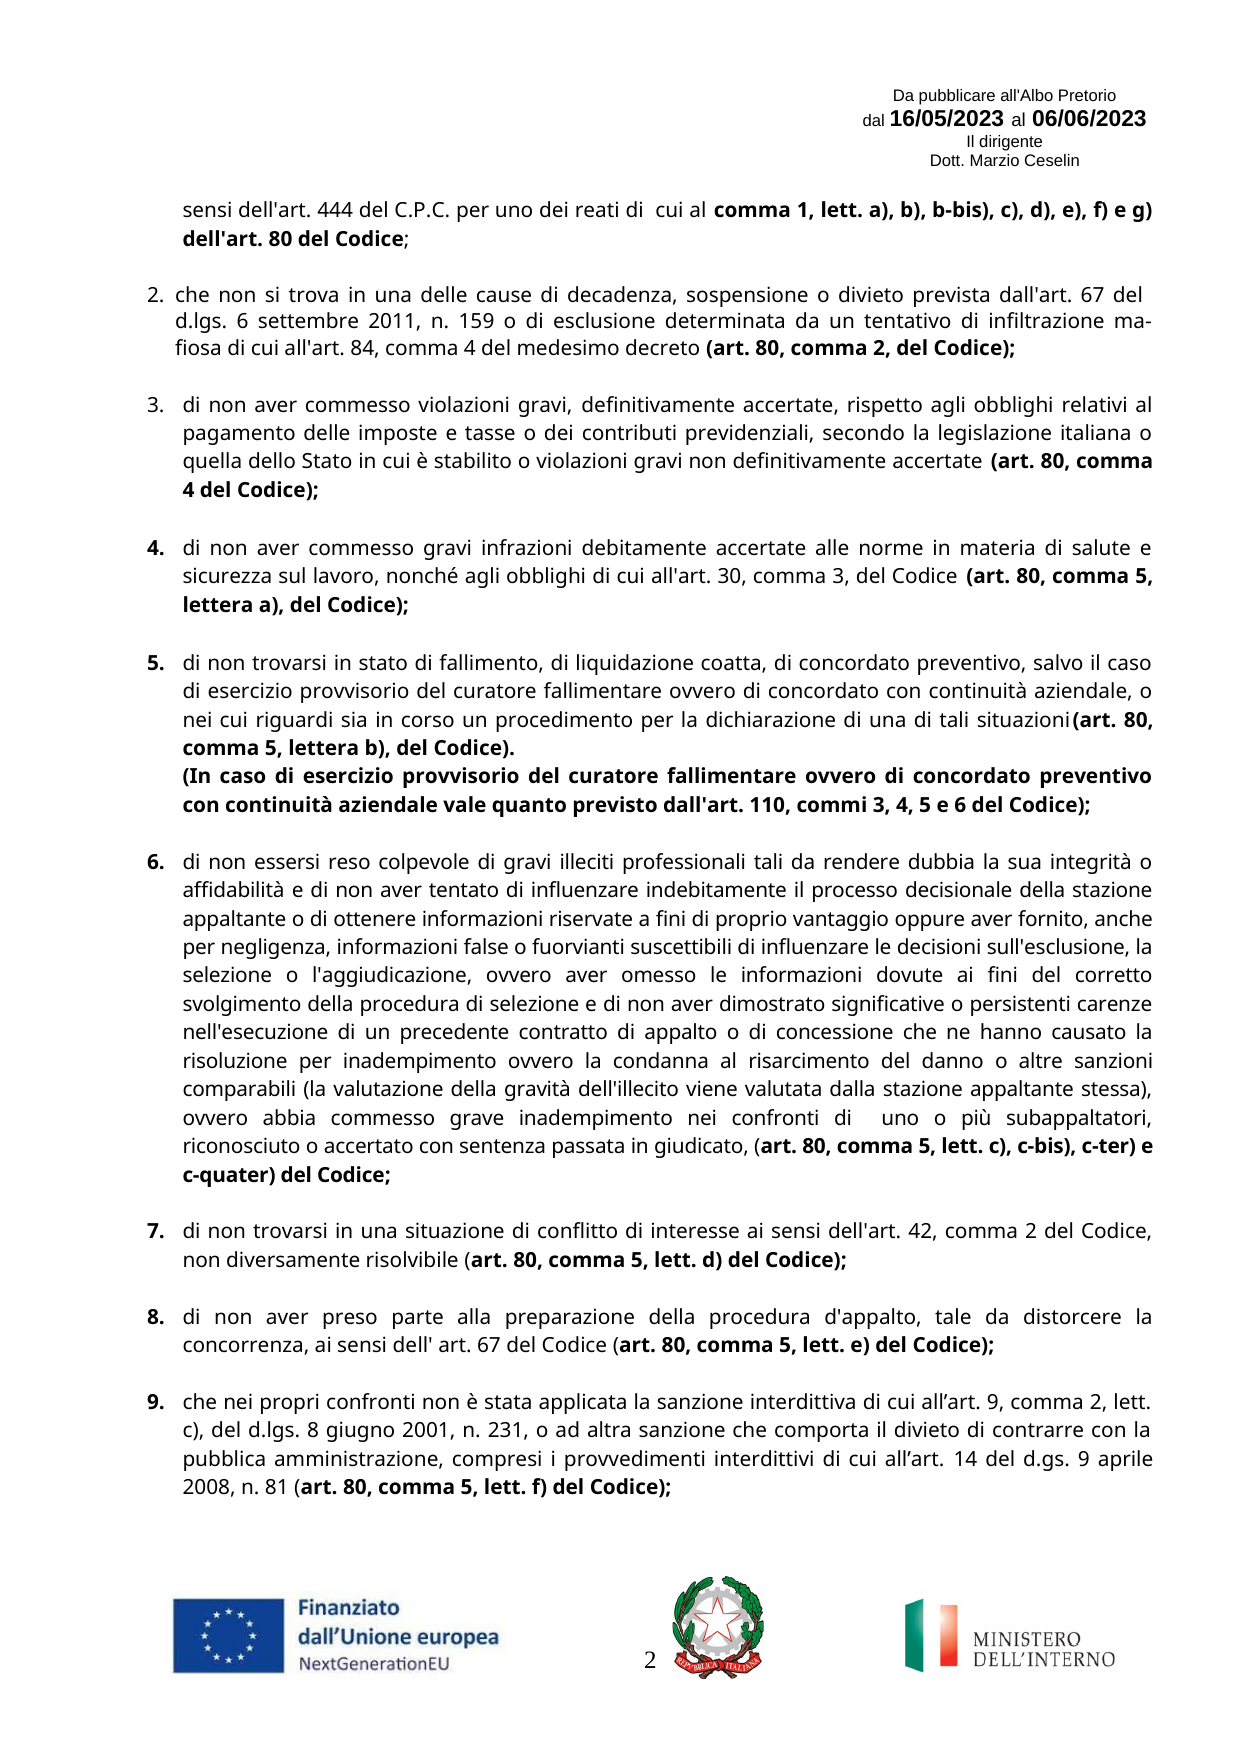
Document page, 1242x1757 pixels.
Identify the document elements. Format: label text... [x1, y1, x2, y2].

picture [163, 1591, 508, 1683]
list di non essersi reso colpevole di gravi illeciti professionali tali da rendere dubbia la sua integrità o affidabilità e di non aver tentato di influenzare indebitamente il processo decisionale della stazione appaltante o di ottenere informazioni riservate a fini di proprio vantaggio oppure aver fornito, anche per negligenza, informazioni false o fuorvianti suscettibili di influenzare le decisioni sull'esclusione, la selezione o l'aggiudicazione, ovvero aver omesso le informazioni dovute ai fini del corretto svolgimento della procedura di selezione e di non aver dimostrato significative o persistenti carenze nell'esecuzione di un precedente contratto di appalto o di concessione che ne hanno causato la risoluzione per inadempimento ovvero la condanna al risarcimento del danno o altre sanzioni comparabili (la valutazione della gravità dell'illecito viene valutata dalla stazione appaltante stessa), ovvero abbia commesso grave inadempimento nei confronti di uno o più subappaltatori, riconosciuto o accertato con sentenza passata in giudicato, (art. 80, comma 5, lett. c), c-bis), c-ter) e c-quater) del Codice; [147, 847, 1153, 1188]
list di non trovarsi in stato di fallimento, di liquidazione coatta, di concordato preventivo, salvo il caso di esercizio provvisorio del curatore fallimentare ovvero di concordato con continuità aziendale, o nei cui riguardi sia in corso un procedimento per la dichiarazione di una di tali situazioni(art. 80, comma 5, lettera b), del Codice). [147, 648, 1153, 762]
list che nei propri confronti non è stata applicata la sanzione interdittiva di cui all’art. 9, comma 2, lett. c), del d.lgs. 8 giugno 2001, n. 231, o ad altra sanzione che comporta il divieto di contrarre con la pubblica amministrazione, compresi i provvedimenti interdittivi di cui all’art. 14 del d.gs. 9 aprile 2008, n. 81 (art. 80, comma 5, lett. f) del Codice); [147, 1387, 1153, 1501]
list sensi dell'art. 444 del C.P.C. per uno dei reati di cui al comma 1, lett. a), b), b-bis), c), d), e), f) e g) dell'art. 80 del Codice; [147, 195, 1153, 252]
list di non aver preso parte alla preparazione della procedura d'appalto, tale da distorcere la concorrenza, ai sensi dell' art. 67 del Codice (art. 80, comma 5, lett. e) del Codice); [147, 1302, 1153, 1359]
list di non trovarsi in una situazione di conflitto di interesse ai sensi dell'art. 42, comma 2 del Codice, non diversamente risolvibile (art. 80, comma 5, lett. d) del Codice); [147, 1217, 1153, 1273]
list di non aver commesso violazioni gravi, definitivamente accertate, rispetto agli obblighi relativi al pagamento delle imposte e tasse o dei contributi previdenziali, secondo la legislazione italiana o quella dello Stato in cui è stabilito o violazioni gravi non definitivamente accertate (art. 80, comma 4 del Codice); [147, 390, 1153, 503]
list (In caso di esercizio provvisorio del curatore fallimentare ovvero di concordato preventivo con continuità aziendale vale quanto previsto dall'art. 110, commi 3, 4, 5 e 6 del Codice); [147, 762, 1153, 818]
list di non aver commesso gravi infrazioni debitamente accertate alle norme in materia di salute e sicurezza sul lavoro, nonché agli obblighi di cui all'art. 30, comma 3, del Codice (art. 80, comma 5, lettera a), del Codice); [147, 533, 1153, 618]
picture [672, 1576, 764, 1679]
picture [884, 1576, 1135, 1697]
list che non si trova in una delle cause di decadenza, sospensione o divieto prevista dall'art. 67 del d.lgs. 6 settembre 2011, n. 159 o di esclusione determinata da un tentativo di infiltrazione ma- fiosa di cui all'art. 84, comma 4 del medesimo decreto (art. 80, comma 2, del Codice); [147, 282, 1153, 360]
